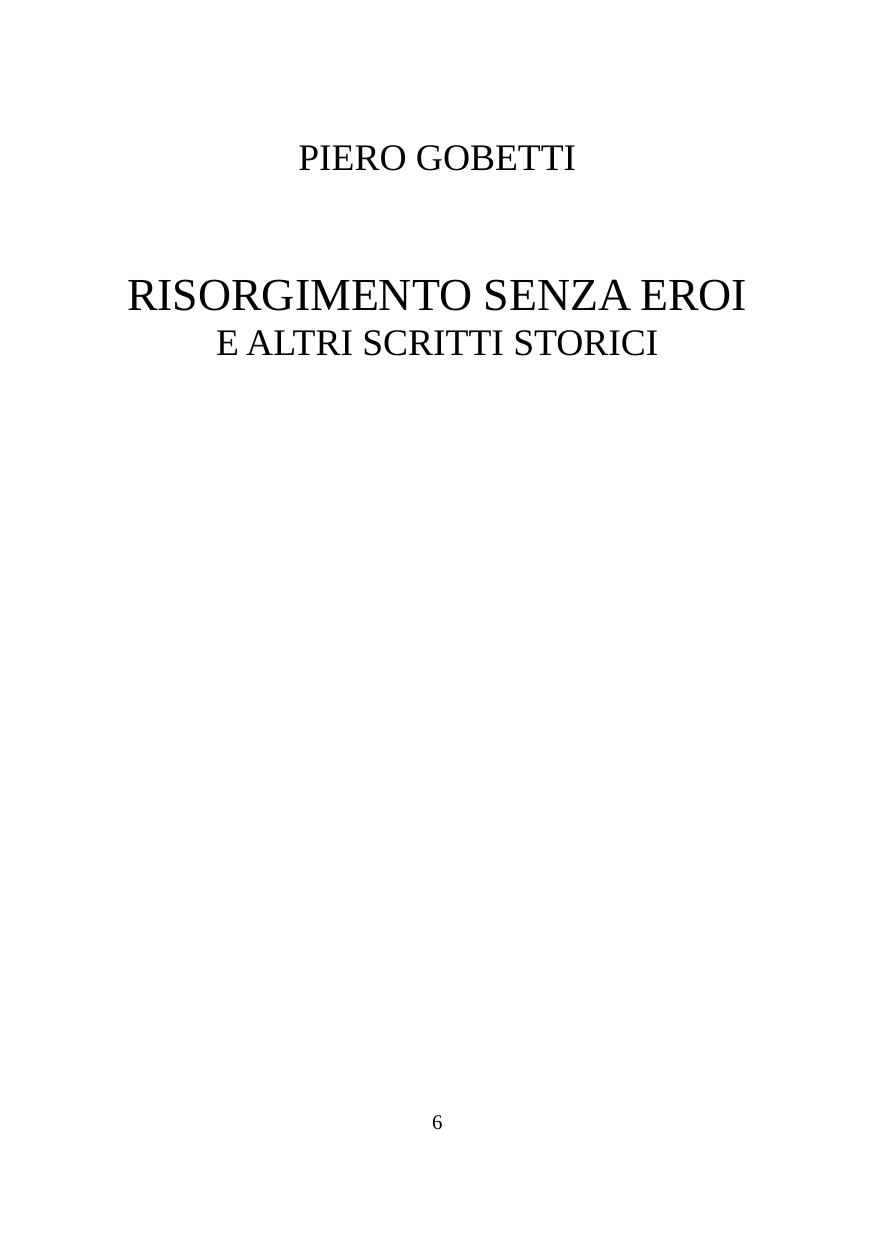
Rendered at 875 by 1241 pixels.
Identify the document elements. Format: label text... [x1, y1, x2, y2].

text RISORGIMENTO SENZA EROI E ALTRI SCRITTI STORICI [106, 267, 768, 363]
text PIERO GOBETTI [106, 136, 768, 179]
